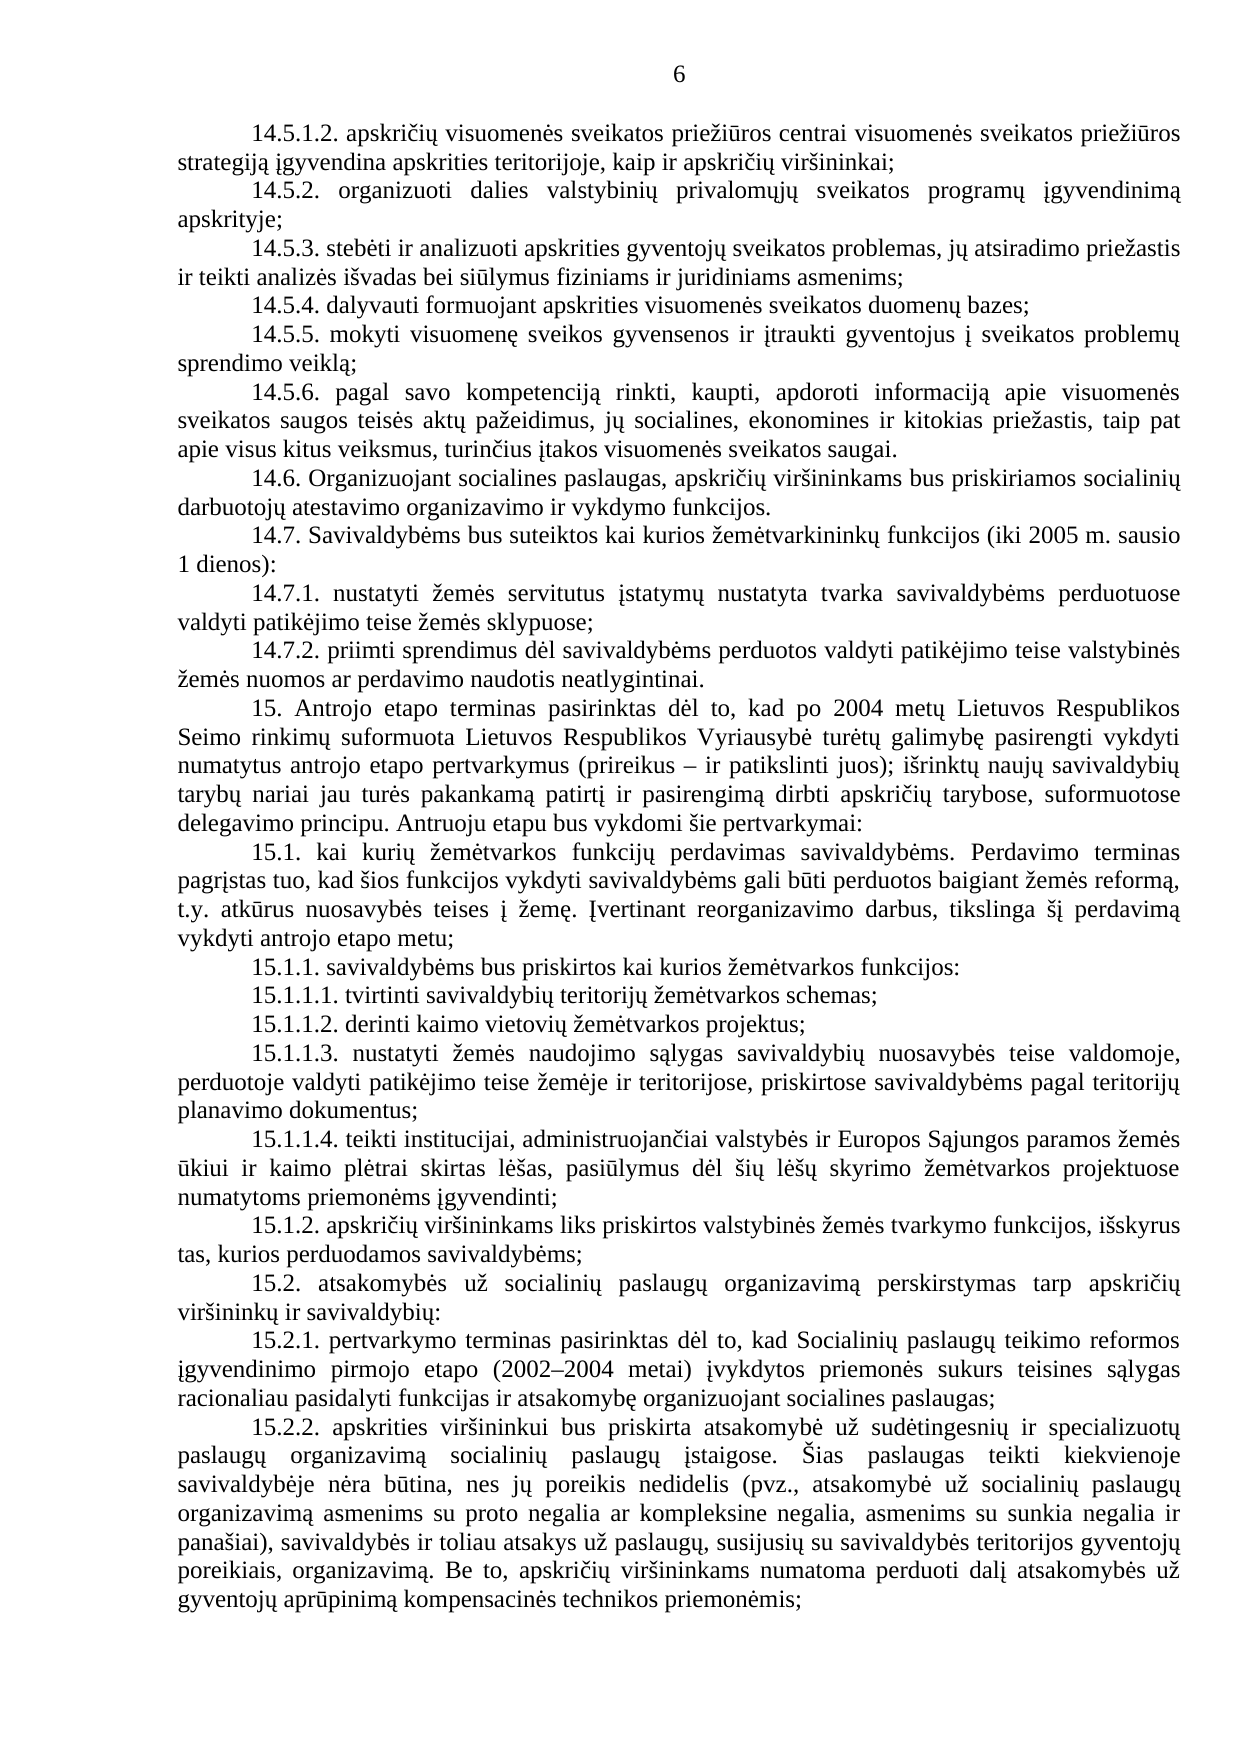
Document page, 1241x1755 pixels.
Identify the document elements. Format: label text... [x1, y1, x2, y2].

text 15. Antrojo etapo terminas pasirinktas dėl to, kad po 2004 metų Lietuvos Respublikos Seimo rinkimų suformuota Lietuvos Respublikos Vyriausybė turėtų galimybę pasirengti vykdyti numatytus antrojo etapo pertvarkymus (prireikus – ir patikslinti juos); išrinktų naujų savivaldybių tarybų nariai jau turės pakankamą patirtį ir pasirengimą dirbti apskričių tarybose, suformuotose delegavimo principu. Antruoju etapu bus vykdomi šie pertvarkymai: [177, 693, 1181, 837]
text 15.2. atsakomybės už socialinių paslaugų organizavimą perskirstymas tarp apskričių viršininkų ir savivaldybių: [177, 1268, 1181, 1326]
text 14.7. Savivaldybėms bus suteiktos kai kurios žemėtvarkininkų funkcijos (iki 2005 m. sausio 1 dienos): [177, 521, 1181, 578]
text 14.5.6. pagal savo kompetenciją rinkti, kaupti, apdoroti informaciją apie visuomenės sveikatos saugos teisės aktų pažeidimus, jų socialines, ekonomines ir kitokias priežastis, taip pat apie visus kitus veiksmus, turinčius įtakos visuomenės sveikatos saugai. [177, 377, 1181, 463]
text 14.5.4. dalyvauti formuojant apskrities visuomenės sveikatos duomenų bazes; [177, 291, 1181, 319]
text 14.5.3. stebėti ir analizuoti apskrities gyventojų sveikatos problemas, jų atsiradimo priežastis ir teikti analizės išvadas bei siūlymus fiziniams ir juridiniams asmenims; [177, 233, 1181, 291]
text 15.1.1. savivaldybėms bus priskirtos kai kurios žemėtvarkos funkcijos: [177, 952, 1181, 981]
text 14.7.2. priimti sprendimus dėl savivaldybėms perduotos valdyti patikėjimo teise valstybinės žemės nuomos ar perdavimo naudotis neatlygintinai. [177, 636, 1181, 693]
text 14.7.1. nustatyti žemės servitutus įstatymų nustatyta tvarka savivaldybėms perduotuose valdyti patikėjimo teise žemės sklypuose; [177, 578, 1181, 636]
text 14.5.1.2. apskričių visuomenės sveikatos priežiūros centrai visuomenės sveikatos priežiūros strategiją įgyvendina apskrities teritorijoje, kaip ir apskričių viršininkai; [177, 118, 1181, 176]
text 15.1.1.3. nustatyti žemės naudojimo sąlygas savivaldybių nuosavybės teise valdomoje, perduotoje valdyti patikėjimo teise žemėje ir teritorijose, priskirtose savivaldybėms pagal teritorijų planavimo dokumentus; [177, 1038, 1181, 1124]
text 15.1.2. apskričių viršininkams liks priskirtos valstybinės žemės tvarkymo funkcijos, išskyrus tas, kurios perduodamos savivaldybėms; [177, 1211, 1181, 1268]
text 15.1.1.4. teikti institucijai, administruojančiai valstybės ir Europos Sąjungos paramos žemės ūkiui ir kaimo plėtrai skirtas lėšas, pasiūlymus dėl šių lėšų skyrimo žemėtvarkos projektuose numatytoms priemonėms įgyvendinti; [177, 1124, 1181, 1211]
text 15.1.1.1. tvirtinti savivaldybių teritorijų žemėtvarkos schemas; [177, 981, 1181, 1009]
text 15.1. kai kurių žemėtvarkos funkcijų perdavimas savivaldybėms. Perdavimo terminas pagrįstas tuo, kad šios funkcijos vykdyti savivaldybėms gali būti perduotos baigiant žemės reformą, t.y. atkūrus nuosavybės teises į žemę. Įvertinant reorganizavimo darbus, tikslinga šį perdavimą vykdyti antrojo etapo metu; [177, 837, 1181, 952]
text 15.2.1. pertvarkymo terminas pasirinktas dėl to, kad Socialinių paslaugų teikimo reformos įgyvendinimo pirmojo etapo (2002–2004 metai) įvykdytos priemonės sukurs teisines sąlygas racionaliau pasidalyti funkcijas ir atsakomybę organizuojant socialines paslaugas; [177, 1326, 1181, 1412]
text 14.6. Organizuojant socialines paslaugas, apskričių viršininkams bus priskiriamos socialinių darbuotojų atestavimo organizavimo ir vykdymo funkcijos. [177, 463, 1181, 521]
text 14.5.2. organizuoti dalies valstybinių privalomųjų sveikatos programų įgyvendinimą apskrityje; [177, 176, 1181, 233]
text 15.1.1.2. derinti kaimo vietovių žemėtvarkos projektus; [177, 1009, 1181, 1038]
text 14.5.5. mokyti visuomenę sveikos gyvensenos ir įtraukti gyventojus į sveikatos problemų sprendimo veiklą; [177, 319, 1181, 377]
text 15.2.2. apskrities viršininkui bus priskirta atsakomybė už sudėtingesnių ir specializuotų paslaugų organizavimą socialinių paslaugų įstaigose. Šias paslaugas teikti kiekvienoje savivaldybėje nėra būtina, nes jų poreikis nedidelis (pvz., atsakomybė už socialinių paslaugų organizavimą asmenims su proto negalia ar kompleksine negalia, asmenims su sunkia negalia ir panašiai), savivaldybės ir toliau atsakys už paslaugų, susijusių su savivaldybės teritorijos gyventojų poreikiais, organizavimą. Be to, apskričių viršininkams numatoma perduoti dalį atsakomybės už gyventojų aprūpinimą kompensacinės technikos priemonėmis; [177, 1412, 1181, 1613]
